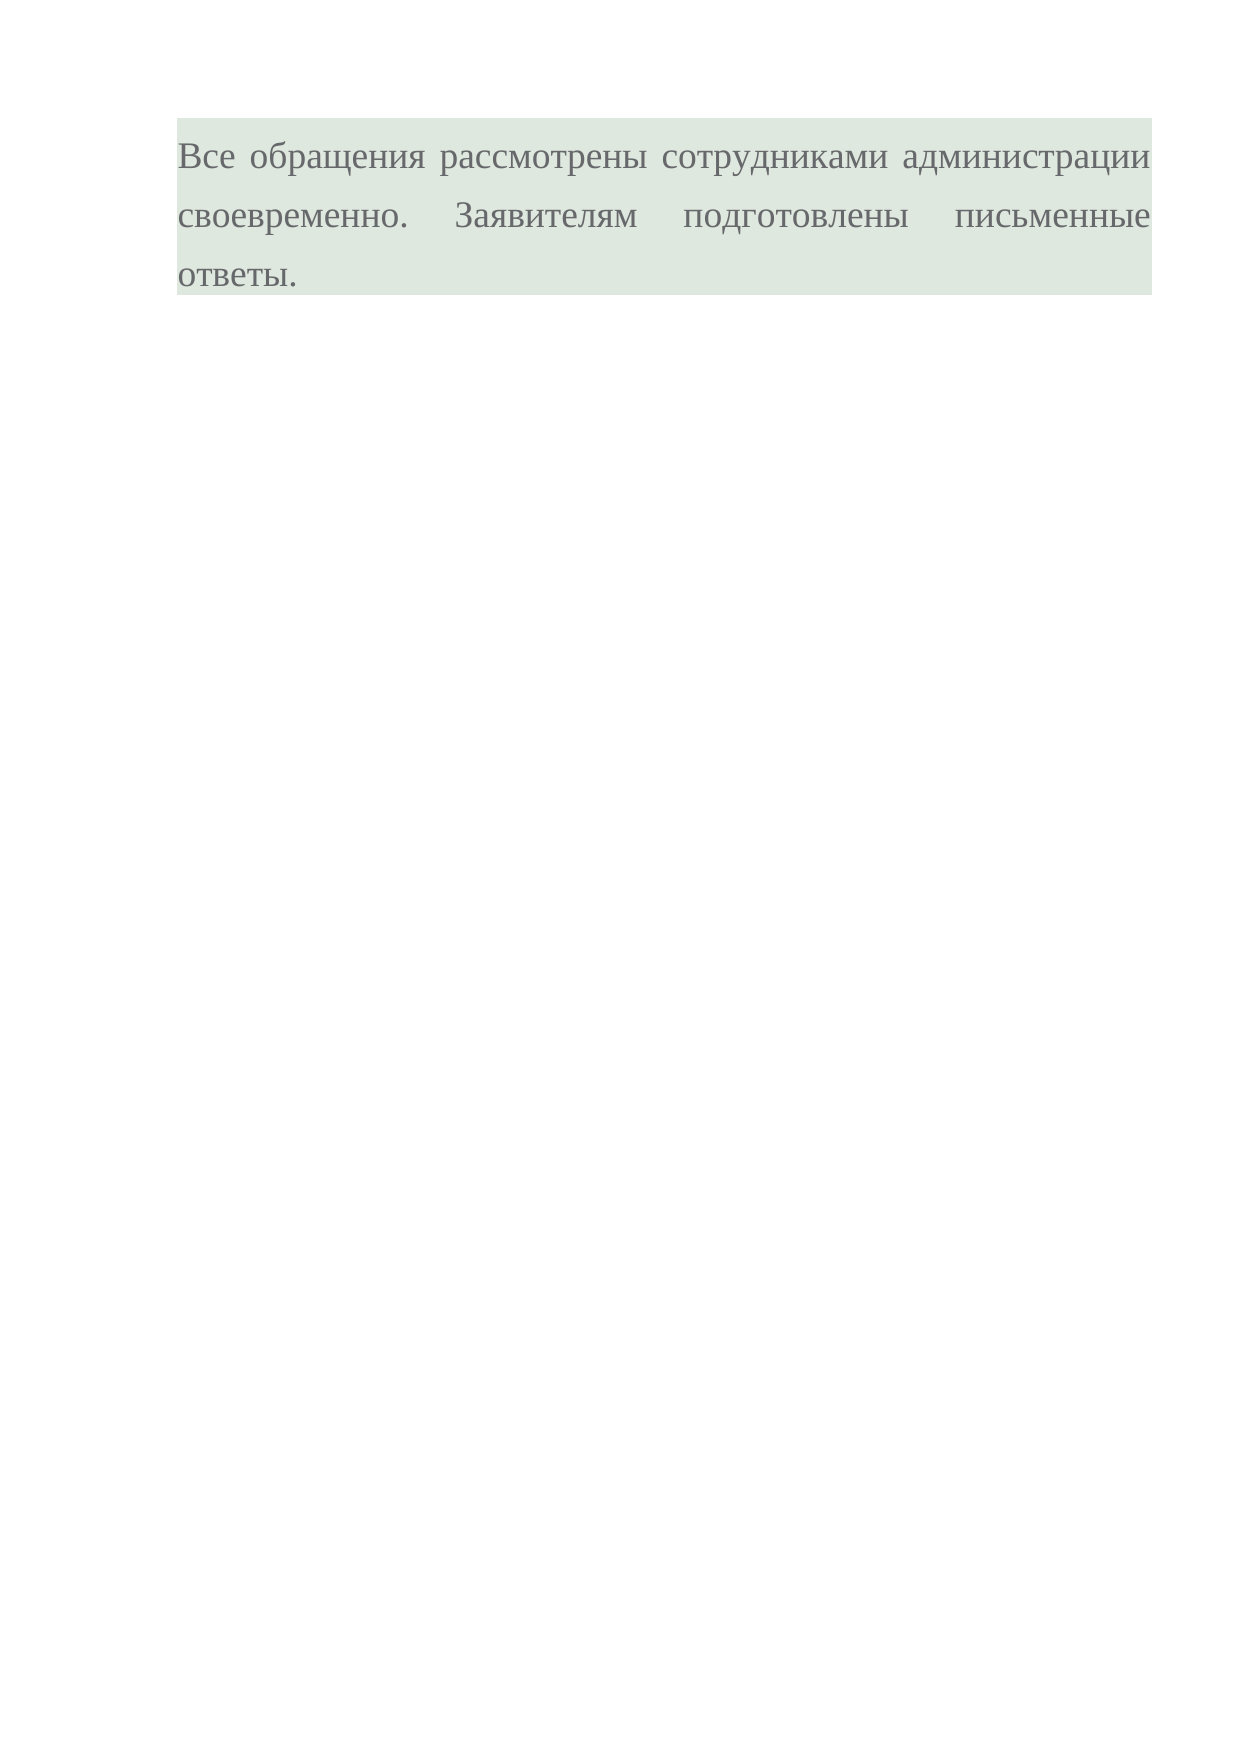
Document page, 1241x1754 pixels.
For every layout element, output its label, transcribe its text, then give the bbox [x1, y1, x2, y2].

text Все обращения рассмотрены сотрудниками администрации своевременно. Заявителям подготовлены письменные ответы. [177, 118, 1152, 295]
